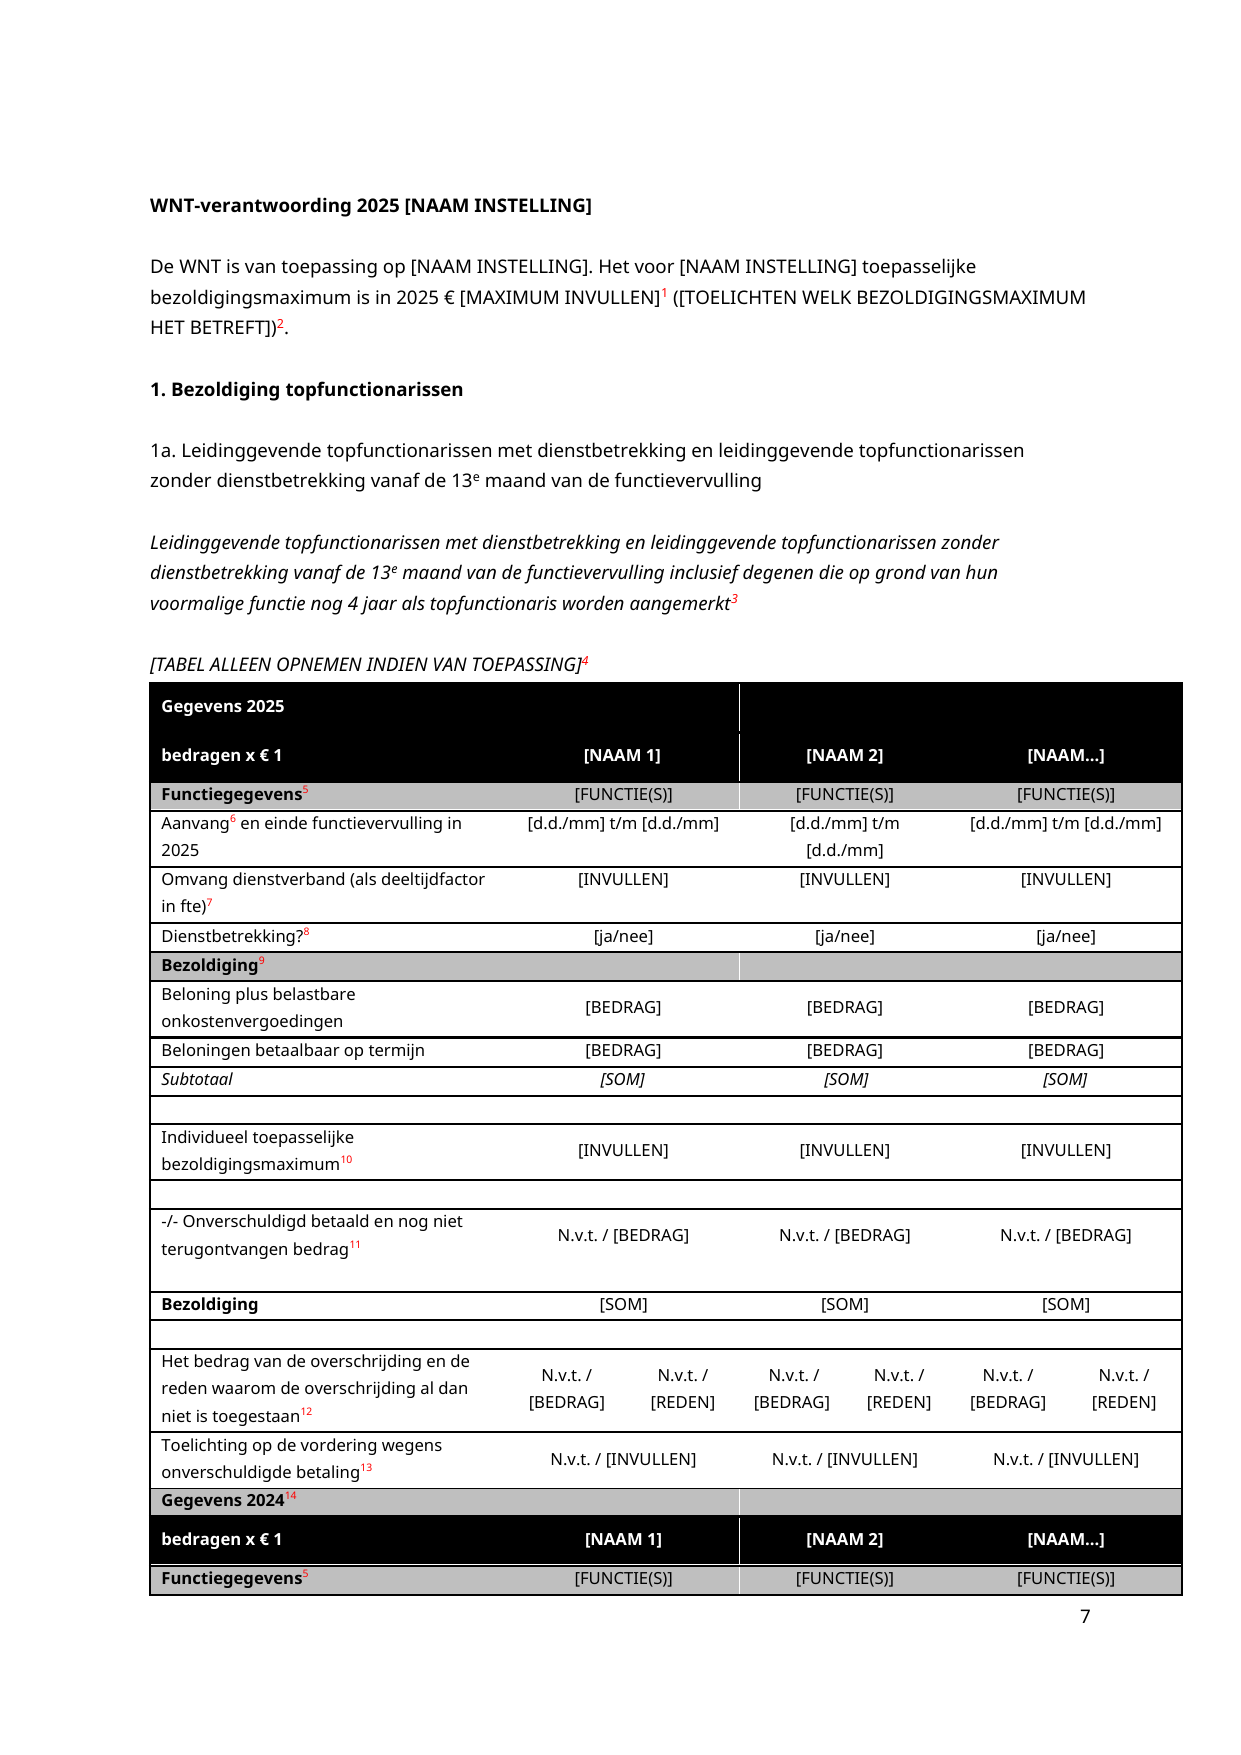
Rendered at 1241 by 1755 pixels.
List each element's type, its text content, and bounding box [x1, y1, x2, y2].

table_cell Bezoldiging [151, 1293, 507, 1319]
table_cell Gegevens 202414 [151, 1489, 507, 1515]
table_header [740, 684, 950, 731]
table_cell Dienstbetrekking?8 [151, 924, 507, 951]
text [TABEL ALLEEN OPNEMEN indien van toepassing]4 [150, 652, 1090, 677]
table_cell Individueel toepasselijke bezoldigingsmaximum10 [151, 1125, 507, 1179]
table_cell [ja/nee] [950, 924, 1181, 951]
table_cell [SOM] [740, 1293, 950, 1319]
table_cell [SOM] [507, 1068, 739, 1094]
table_cell [507, 1489, 739, 1515]
table_cell [INVULLEN] [950, 1125, 1181, 1179]
table_cell [INVULLEN] [740, 1125, 950, 1179]
text WNT-verantwoording 2025 [NAAM INSTELLING] [150, 192, 1090, 218]
table_cell [950, 1489, 1181, 1515]
table_cell [SOM] [950, 1293, 1181, 1319]
table_cell [SOM] [507, 1293, 739, 1319]
text 1a. Leidinggevende topfunctionarissen met dienstbetrekking en leidinggevende topfunctionarissen zonder dienstbetrekking vanaf de 13e maand van de functievervulling [150, 437, 1090, 493]
table_cell [507, 953, 739, 980]
table_cell Functiegegevens5 [151, 783, 507, 809]
table_cell [FUNCTIE(S)] [507, 783, 739, 809]
table_cell [740, 1321, 950, 1348]
table_cell N.v.t. / [BEDRAG] [740, 1210, 950, 1264]
table_cell Toelichting op de vordering wegens onverschuldigde betaling13 [151, 1433, 507, 1487]
table_cell [SOM] [950, 1068, 1181, 1094]
table_cell [740, 1489, 950, 1515]
table_cell Beloningen betaalbaar op termijn [151, 1039, 507, 1066]
table_cell [d.d./mm] t/m [d.d./mm] [950, 812, 1181, 866]
table_cell [507, 1181, 739, 1208]
table_cell [950, 1181, 1181, 1208]
table_cell [BEDRAG] [507, 1039, 739, 1066]
table_cell [INVULLEN] [740, 868, 950, 922]
table_cell [BEDRAG] [950, 982, 1181, 1036]
table_cell [FUNCTIE(S)] [950, 783, 1181, 809]
table_cell [INVULLEN] [950, 868, 1181, 922]
table_cell [950, 1264, 1181, 1291]
table_cell Het bedrag van de overschrijding en de reden waarom de overschrijding al dan niet is toegestaan12 [151, 1350, 507, 1431]
table_cell [507, 1097, 739, 1123]
table_cell [151, 1097, 507, 1123]
table_cell N.v.t. / [REDEN] [848, 1350, 950, 1431]
table_cell N.v.t. / [BEDRAG] [507, 1210, 739, 1264]
table_cell N.v.t. / [INVULLEN] [507, 1433, 739, 1487]
table_cell bedragen x € 1 [151, 734, 507, 781]
table_cell [NAAM…] [950, 1518, 1181, 1564]
table_header [507, 684, 739, 731]
table_cell Bezoldiging9 [151, 953, 507, 980]
table_cell [740, 1264, 950, 1291]
table_cell [950, 1321, 1181, 1348]
table_cell [740, 953, 950, 980]
table_cell [FUNCTIE(S)] [740, 783, 950, 809]
table_header Gegevens 2025 [151, 684, 507, 731]
table_cell [d.d./mm] t/m [d.d./mm] [507, 812, 739, 866]
table_cell [507, 1321, 739, 1348]
table_cell Beloning plus belastbare onkostenvergoedingen [151, 982, 507, 1036]
table_cell N.v.t. / [INVULLEN] [950, 1433, 1181, 1487]
table_cell [950, 953, 1181, 980]
table_cell [FUNCTIE(S)] [740, 1567, 950, 1594]
table_cell N.v.t. / [BEDRAG] [507, 1350, 626, 1431]
table_cell [950, 1097, 1181, 1123]
table_cell [INVULLEN] [507, 1125, 739, 1179]
table_cell [SOM] [740, 1068, 950, 1094]
table_cell N.v.t. / [BEDRAG] [950, 1210, 1181, 1264]
table_cell [ja/nee] [740, 924, 950, 951]
table_cell Aanvang6 en einde functievervulling in 2025 [151, 812, 507, 866]
table_cell [ja/nee] [507, 924, 739, 951]
table_cell [151, 1321, 507, 1348]
table_cell [FUNCTIE(S)] [507, 1567, 739, 1594]
text De WNT is van toepassing op [NAAM INSTELLING]. Het voor [NAAM INSTELLING] toepasselijke bezoldigingsmaximum is in 2025 € [MAXIMUM INVULLEN]1 ([TOELICHTEN WELK BEZOLDIGINGSMAXIMUM HET BETREFT])2. [150, 253, 1090, 340]
table_cell N.v.t. / [REDEN] [626, 1350, 739, 1431]
table_cell [BEDRAG] [507, 982, 739, 1036]
table_cell Functiegegevens5 [151, 1567, 507, 1594]
table_cell [BEDRAG] [740, 1039, 950, 1066]
table_cell bedragen x € 1 [151, 1518, 507, 1564]
text Leidinggevende topfunctionarissen met dienstbetrekking en leidinggevende topfunctionarissen zonder dienstbetrekking vanaf de 13e maand van de functievervulling inclusief degenen die op grond van hun voormalige functie nog 4 jaar als topfunctionaris worden aangemerkt3 [150, 529, 1090, 616]
table_cell -/- Onverschuldigd betaald en nog niet terugontvangen bedrag11 [151, 1210, 507, 1264]
table_cell N.v.t. / [BEDRAG] [740, 1350, 848, 1431]
table_cell Subtotaal [151, 1068, 507, 1094]
table_cell [INVULLEN] [507, 868, 739, 922]
table_cell N.v.t. / [REDEN] [1066, 1350, 1181, 1431]
table_cell N.v.t. / [INVULLEN] [740, 1433, 950, 1487]
table_cell [NAAM 1] [507, 1518, 739, 1564]
table_cell [151, 1181, 507, 1208]
table_cell [BEDRAG] [950, 1039, 1181, 1066]
table_cell [NAAM 2] [740, 734, 950, 781]
table_cell [d.d./mm] t/m [d.d./mm] [740, 812, 950, 866]
table_cell [NAAM…] [950, 734, 1181, 781]
table_cell [507, 1264, 739, 1291]
table_cell [740, 1097, 950, 1123]
table_cell [740, 1181, 950, 1208]
table_cell [BEDRAG] [740, 982, 950, 1036]
table_cell N.v.t. / [BEDRAG] [950, 1350, 1066, 1431]
table_cell [151, 1264, 507, 1291]
table_cell [FUNCTIE(S)] [950, 1567, 1181, 1594]
table_header [950, 684, 1181, 731]
text 1. Bezoldiging topfunctionarissen [150, 376, 1090, 401]
table_cell [NAAM 1] [507, 734, 739, 781]
table_cell Omvang dienstverband (als deeltijdfactor in fte)7 [151, 868, 507, 922]
table_cell [NAAM 2] [740, 1518, 950, 1564]
